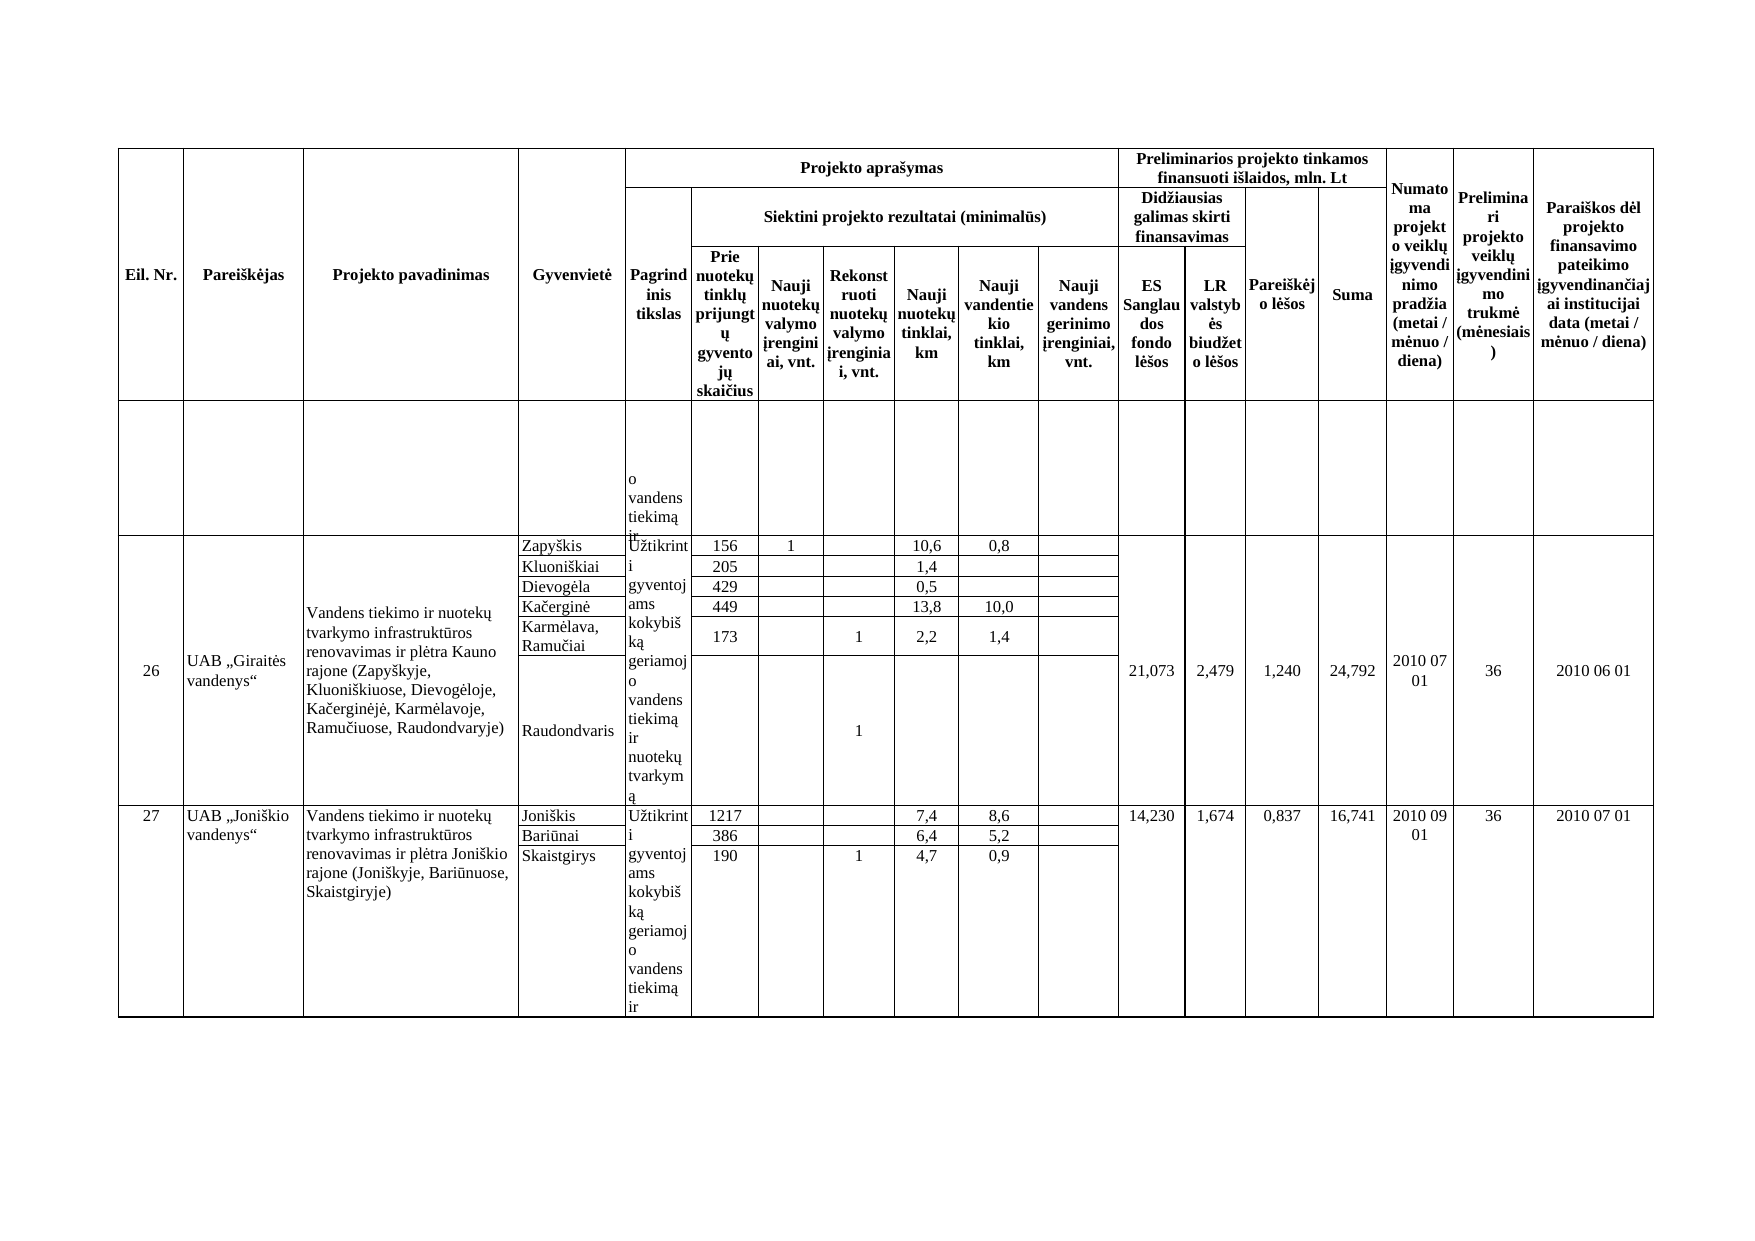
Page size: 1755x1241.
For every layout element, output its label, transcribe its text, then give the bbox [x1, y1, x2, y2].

table_cell [1039, 401, 1118, 535]
table_cell [824, 826, 894, 845]
table_cell [759, 806, 823, 825]
table_cell [824, 556, 894, 576]
table_cell [895, 401, 958, 535]
table_cell [1039, 806, 1118, 825]
table_header Preliminarios projekto tinkamos finansuoti išlaidos, mln. Lt [1119, 149, 1386, 187]
table_cell Užtikrinti gyventojams kokybišką geriamojo vandens tiekimą ir nuotekų tvarkymą [626, 401, 691, 535]
table_cell [824, 577, 894, 596]
table_cell 24,792 [1319, 536, 1386, 804]
table_cell LR valstybės biudžeto lėšos [1186, 247, 1245, 400]
table_cell 429 [692, 577, 758, 596]
table_cell 190 [692, 846, 758, 1016]
table_cell 1 [759, 536, 823, 555]
table_cell Kluoniškiai [519, 556, 625, 576]
table_cell UAB „Giraitės vandenys“ [184, 536, 303, 804]
table_cell Užtikrinti gyventojams kokybišką geriamojo vandens tiekimą ir nuotekų tvarkymą [626, 536, 691, 804]
table_cell [1454, 401, 1533, 535]
table_cell [759, 617, 823, 655]
table_cell Raudondvaris [519, 656, 625, 804]
table_cell Dievogėla [519, 577, 625, 596]
table_header Eil. Nr. [119, 149, 183, 400]
table_cell Didžiausias galimas skirti finansavimas [1119, 188, 1245, 246]
table_cell 36 [1454, 536, 1533, 804]
table_cell [1039, 826, 1118, 845]
table_cell [1119, 401, 1184, 535]
table_cell Joniškis [519, 806, 625, 825]
table_cell [692, 656, 758, 804]
table_cell 1,4 [959, 617, 1038, 655]
table_cell Kačerginė [519, 597, 625, 616]
table_cell [759, 656, 823, 804]
table_cell 1,674 [1186, 806, 1245, 1016]
table_cell [1186, 401, 1245, 535]
table_cell [759, 826, 823, 845]
table_cell 0,9 [959, 846, 1038, 1016]
table_cell Bariūnai [519, 826, 625, 845]
table_cell 16,741 [1319, 806, 1386, 1016]
table_cell [692, 401, 758, 535]
table_cell [959, 577, 1038, 596]
table_cell Nauji nuotekų valymo įrenginiai, vnt. [759, 247, 823, 400]
table_cell [824, 401, 894, 535]
table_header Paraiškos dėl projekto finansavimo pateikimo įgyvendinančiajai institucijai data (metai / mėnuo / diena) [1534, 149, 1653, 400]
table_cell [1039, 556, 1118, 576]
table_cell Prie nuotekų tinklų prijungtų gyventojų skaičius [692, 247, 758, 400]
table_cell 2010 07 01 [1534, 806, 1653, 1016]
table_cell [1319, 401, 1386, 535]
table_cell [1039, 577, 1118, 596]
table_cell 2,479 [1186, 536, 1245, 804]
table_header Numatoma projekto veiklų įgyvendinimo pradžia (metai / mėnuo / diena) [1387, 149, 1453, 400]
table_cell Užtikrinti gyventojams kokybišką geriamojo vandens tiekimą ir nuotekų tvarkymą [626, 806, 691, 1016]
table_cell Nauji vandens gerinimo įrenginiai, vnt. [1039, 247, 1118, 400]
table_cell 386 [692, 826, 758, 845]
table_cell 205 [692, 556, 758, 576]
table_cell 2,2 [895, 617, 958, 655]
table_cell [959, 656, 1038, 804]
table_cell [895, 656, 958, 804]
table_cell 0,8 [959, 536, 1038, 555]
table_cell 156 [692, 536, 758, 555]
table_cell Siektini projekto rezultatai (minimalūs) [692, 188, 1118, 246]
table_cell [824, 597, 894, 616]
table_cell 173 [692, 617, 758, 655]
table_cell [759, 401, 823, 535]
table_cell 26 [119, 536, 183, 804]
table_cell [1387, 401, 1453, 535]
table_cell 2010 09 01 [1387, 806, 1453, 1016]
table_cell Rekonstruoti nuotekų valymo įrenginiai, vnt. [824, 247, 894, 400]
table_cell 10,6 [895, 536, 958, 555]
table_cell [1039, 597, 1118, 616]
table_cell [959, 401, 1038, 535]
table_cell 2010 07 01 [1387, 536, 1453, 804]
table_cell [1039, 846, 1118, 1016]
table_cell [1039, 656, 1118, 804]
table_cell 21,073 [1119, 536, 1184, 804]
table_header Gyvenvietė [519, 149, 625, 400]
table_header Projekto pavadinimas [304, 149, 518, 400]
table_cell UAB „Joniškio vandenys“ [184, 806, 303, 1016]
table_cell [1039, 617, 1118, 655]
table_cell Pareiškėjo lėšos [1246, 188, 1318, 400]
table_cell ES Sanglaudos fondo lėšos [1119, 247, 1184, 400]
table_cell [304, 401, 518, 535]
table_cell Suma [1319, 188, 1386, 400]
table_cell [759, 597, 823, 616]
table_cell [119, 401, 183, 535]
table_cell 27 [119, 806, 183, 1016]
table_cell 0,837 [1246, 806, 1318, 1016]
table_cell Skaistgirys [519, 846, 625, 1016]
table_cell 1 [824, 656, 894, 804]
table_cell Zapyškis [519, 536, 625, 555]
table_cell 1217 [692, 806, 758, 825]
table_cell 36 [1454, 806, 1533, 1016]
table_header Preliminari projekto veiklų įgyvendinimo trukmė (mėnesiais) [1454, 149, 1533, 400]
table_cell 449 [692, 597, 758, 616]
table_cell 7,4 [895, 806, 958, 825]
table_cell [759, 846, 823, 1016]
table_cell Vandens tiekimo ir nuotekų tvarkymo infrastruktūros renovavimas ir plėtra Joniškio rajone (Joniškyje, Bariūnuose, Skaistgiryje) [304, 806, 518, 1016]
table_cell Karmėlava, Ramučiai [519, 617, 625, 655]
table_cell [759, 556, 823, 576]
table_header Projekto aprašymas [626, 149, 1118, 187]
table_cell 8,6 [959, 806, 1038, 825]
table_cell 6,4 [895, 826, 958, 845]
table_cell 1 [824, 846, 894, 1016]
table_cell Nauji nuotekų tinklai, km [895, 247, 958, 400]
table_cell [824, 806, 894, 825]
table_cell 5,2 [959, 826, 1038, 845]
table_cell [959, 556, 1038, 576]
table_cell 4,7 [895, 846, 958, 1016]
table_cell [1534, 401, 1653, 535]
table_cell 1,240 [1246, 536, 1318, 804]
table_header Pareiškėjas [184, 149, 303, 400]
table_cell Nauji vandentiekio tinklai, km [959, 247, 1038, 400]
table_cell [1039, 536, 1118, 555]
table_cell [1246, 401, 1318, 535]
table_cell 14,230 [1119, 806, 1184, 1016]
table_cell [519, 401, 625, 535]
table_cell 1 [824, 617, 894, 655]
table_cell 0,5 [895, 577, 958, 596]
table_cell 2010 06 01 [1534, 536, 1653, 804]
table_cell [824, 536, 894, 555]
table_cell 13,8 [895, 597, 958, 616]
table_cell [759, 577, 823, 596]
table_cell [184, 401, 303, 535]
table_cell Pagrindinis tikslas [626, 188, 691, 400]
table_cell 10,0 [959, 597, 1038, 616]
table_cell Vandens tiekimo ir nuotekų tvarkymo infrastruktūros renovavimas ir plėtra Kauno rajone (Zapyškyje, Kluoniškiuose, Dievogėloje, Kačerginėjė, Karmėlavoje, Ramučiuose, Raudondvaryje) [304, 536, 518, 804]
table_cell 1,4 [895, 556, 958, 576]
